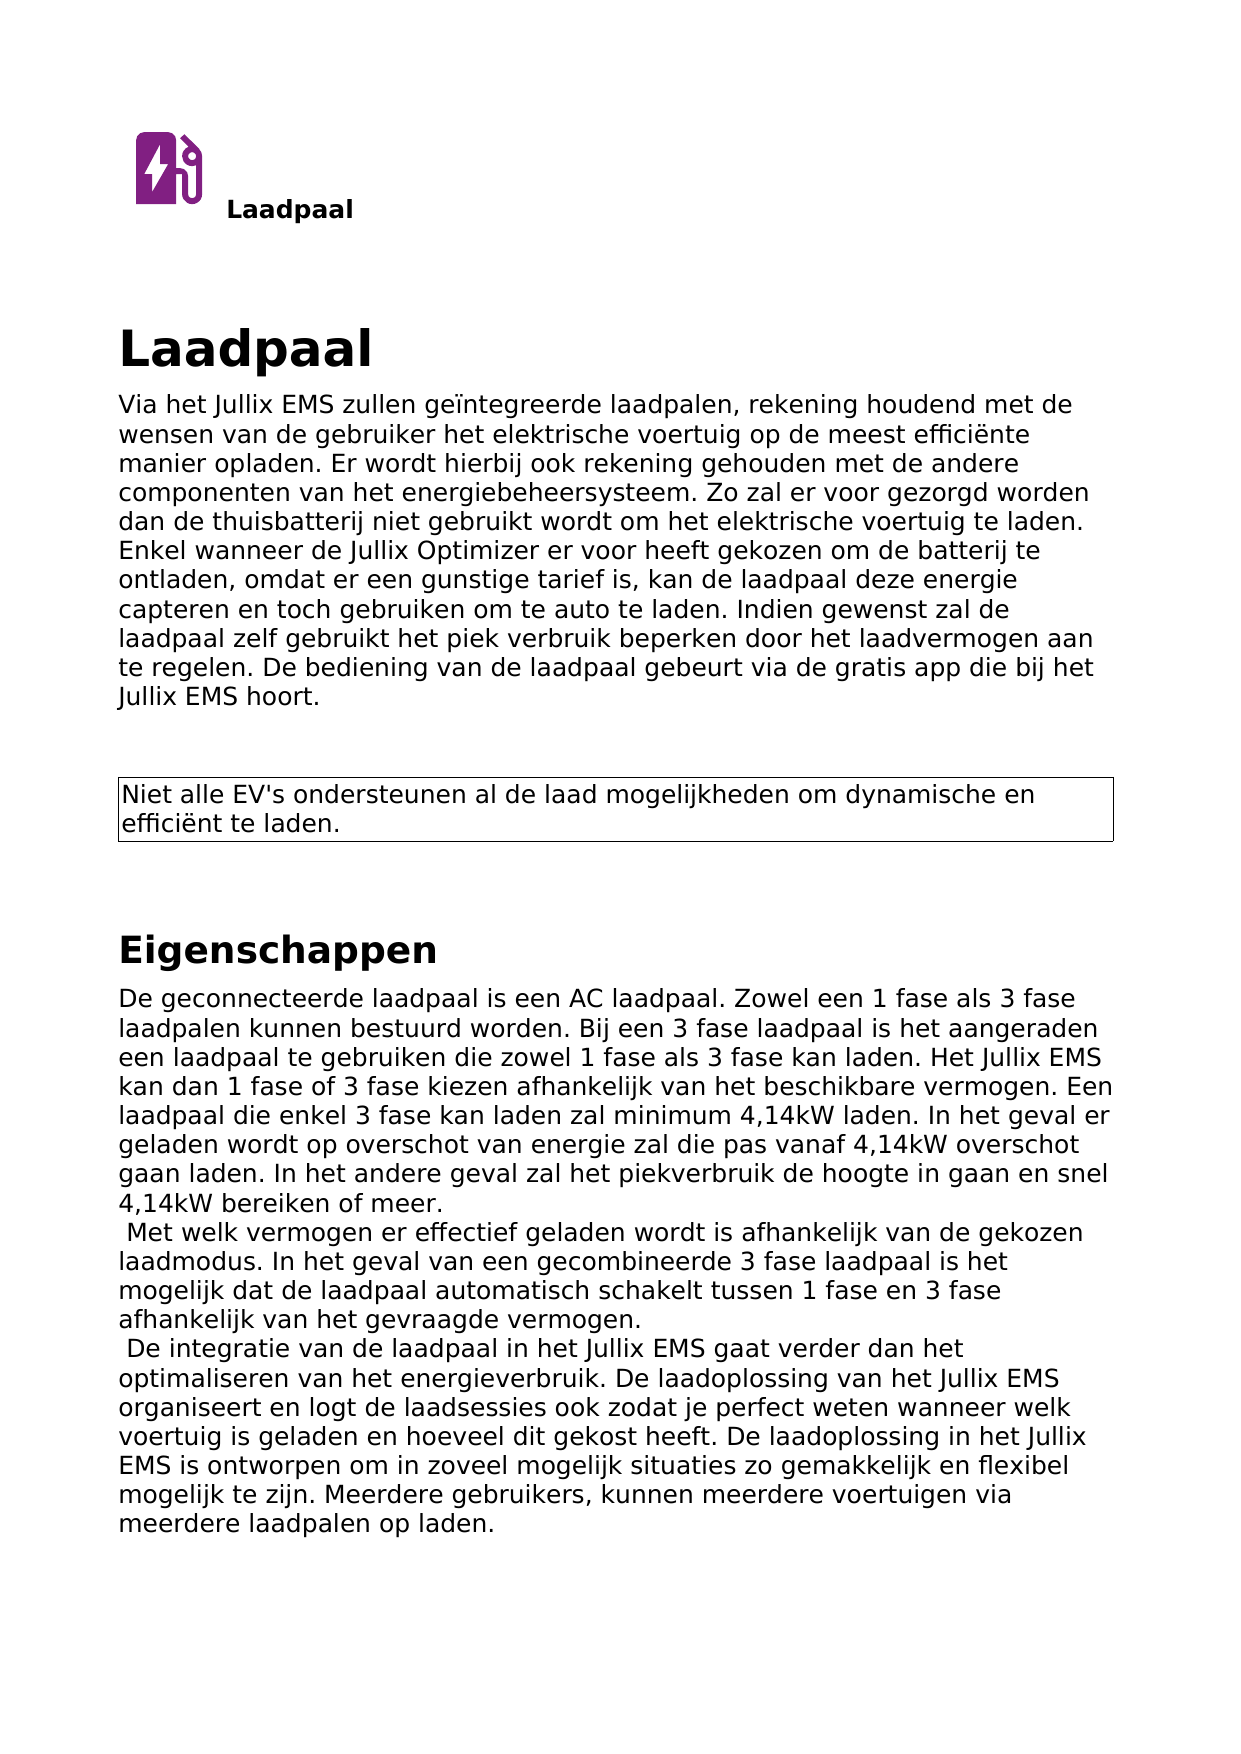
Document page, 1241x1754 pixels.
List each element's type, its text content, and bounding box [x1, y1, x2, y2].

text Laadpaal [118, 118, 1122, 282]
subtitle Laadpaal [118, 320, 1122, 378]
subtitle Eigenschappen [118, 928, 1122, 972]
text Via het Jullix EMS zullen geïntegreerde laadpalen, rekening houdend met de wensen van de gebruiker het elektrische voertuig op de meest efficiënte manier opladen. Er wordt hierbij ook rekening gehouden met de andere componenten van het energiebeheersysteem. Zo zal er voor gezorgd worden dan de thuisbatterij niet gebruikt wordt om het elektrische voertuig te laden. Enkel wanneer de Jullix Optimizer er voor heeft gekozen om de batterij te ontladen, omdat er een gunstige tarief is, kan de laadpaal deze energie capteren en toch gebruiken om te auto te laden. Indien gewenst zal de laadpaal zelf gebruikt het piek verbruik beperken door het laadvermogen aan te regelen. De bediening van de laadpaal gebeurt via de gratis app die bij het Jullix EMS hoort. [118, 391, 1122, 741]
table_header Niet alle EV's ondersteunen al de laad mogelijkheden om dynamische en efficiënt te laden. [119, 778, 1113, 841]
text De geconnecteerde laadpaal is een AC laadpaal. Zowel een 1 fase als 3 fase laadpalen kunnen bestuurd worden. Bij een 3 fase laadpaal is het aangeraden een laadpaal te gebruiken die zowel 1 fase als 3 fase kan laden. Het Jullix EMS kan dan 1 fase of 3 fase kiezen afhankelijk van het beschikbare vermogen. Een laadpaal die enkel 3 fase kan laden zal minimum 4,14kW laden. In het geval er geladen wordt op overschot van energie zal die pas vanaf 4,14kW overschot gaan laden. In het andere geval zal het piekverbruik de hoogte in gaan en snel 4,14kW bereiken of meer. Met welk vermogen er effectief geladen wordt is afhankelijk van de gekozen laadmodus. In het geval van een gecombineerde 3 fase laadpaal is het mogelijk dat de laadpaal automatisch schakelt tussen 1 fase en 3 fase afhankelijk van het gevraagde vermogen. De integratie van de laadpaal in het Jullix EMS gaat verder dan het optimaliseren van het energieverbruik. De laadoplossing van het Jullix EMS organiseert en logt de laadsessies ook zodat je perfect weten wanneer welk voertuig is geladen en hoeveel dit gekost heeft. De laadoplossing in het Jullix EMS is ontworpen om in zoveel mogelijk situaties zo gemakkelijk en flexibel mogelijk te zijn. Meerdere gebruikers, kunnen meerdere voertuigen via meerdere laadpalen op laden. [118, 985, 1122, 1568]
